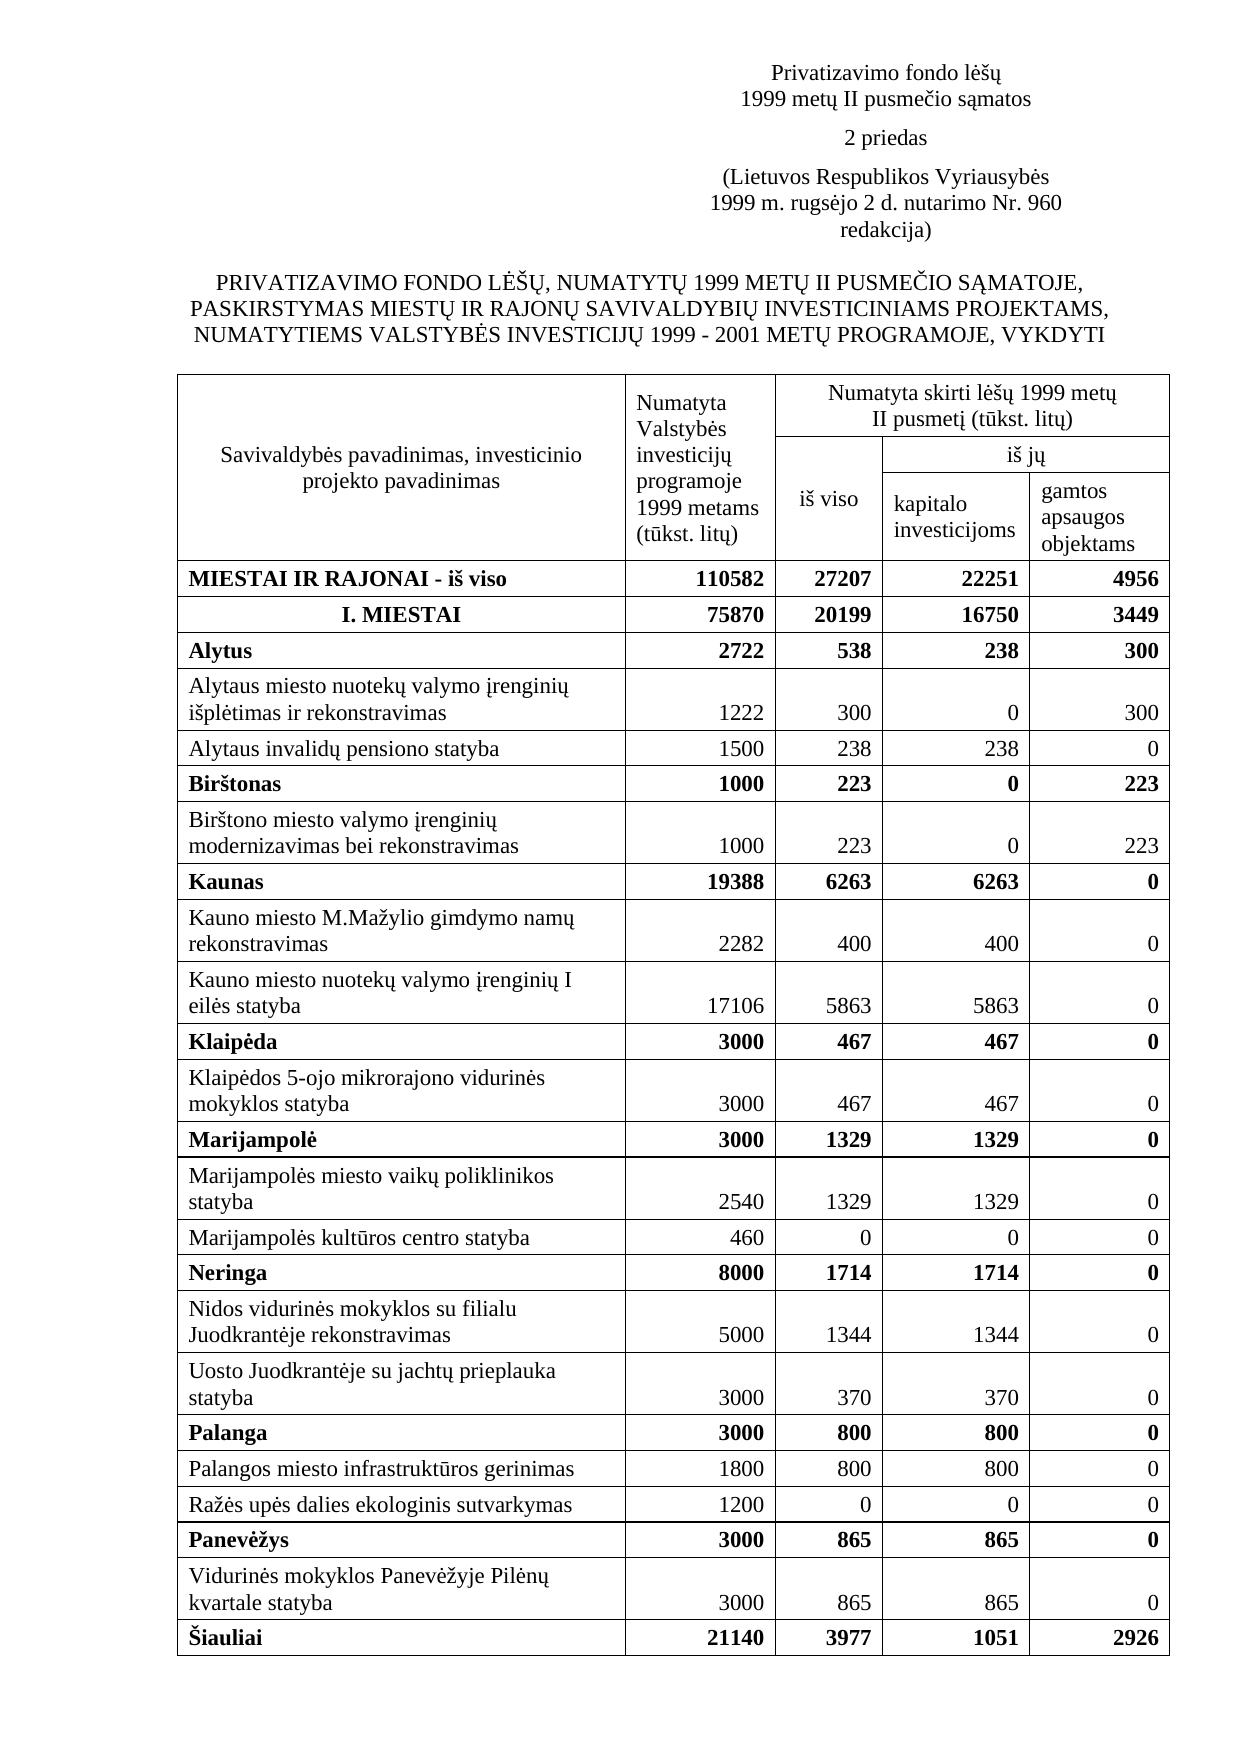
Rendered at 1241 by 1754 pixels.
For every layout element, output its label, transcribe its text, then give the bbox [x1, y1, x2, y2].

table_cell 3000 [626, 1122, 775, 1156]
table_cell 0 [1030, 1255, 1169, 1290]
table_cell 238 [776, 731, 882, 765]
table_cell 1051 [883, 1620, 1029, 1655]
table_header Numatyta skirti lėšų 1999 metų II pusmetį (tūkst. litų) [776, 375, 1169, 436]
table_cell 1000 [626, 766, 775, 801]
table_cell 0 [1030, 1353, 1169, 1414]
table_cell 75870 [626, 597, 775, 632]
table_cell 0 [883, 802, 1029, 863]
table_cell 800 [883, 1451, 1029, 1486]
table_cell Kauno miesto nuotekų valymo įrenginių I eilės statyba [178, 962, 625, 1023]
table_cell MIESTAI IR RAJONAI - iš viso [178, 561, 625, 596]
table_cell 5000 [626, 1291, 775, 1352]
table_cell 0 [1030, 731, 1169, 765]
table_cell 0 [1030, 1451, 1169, 1486]
table_cell gamtos apsaugos objektams [1030, 473, 1169, 560]
table_cell 0 [1030, 1487, 1169, 1521]
table_cell 800 [776, 1451, 882, 1486]
table_cell 467 [883, 1024, 1029, 1059]
table_cell 0 [1030, 1122, 1169, 1156]
table_cell 865 [776, 1523, 882, 1557]
table_cell 1329 [883, 1158, 1029, 1218]
table_cell 1200 [626, 1487, 775, 1521]
table_cell Marijampolė [178, 1122, 625, 1156]
table_cell 0 [776, 1487, 882, 1521]
text 1999 m. rugsėjo 2 d. nutarimo Nr. 960 redakcija) [650, 189, 1122, 242]
table_cell 467 [776, 1024, 882, 1059]
table_cell Ražės upės dalies ekologinis sutvarkymas [178, 1487, 625, 1521]
table_cell 19388 [626, 864, 775, 899]
table_cell 27207 [776, 561, 882, 596]
table_cell 6263 [776, 864, 882, 899]
table_cell 238 [883, 633, 1029, 667]
table_cell 6263 [883, 864, 1029, 899]
text Privatizavimo fondo lėšų [650, 59, 1122, 85]
table_cell 1714 [883, 1255, 1029, 1290]
table_cell 16750 [883, 597, 1029, 632]
table_cell 1344 [776, 1291, 882, 1352]
table_cell 0 [1030, 1060, 1169, 1121]
table_cell 300 [1030, 633, 1169, 667]
table_cell 1329 [883, 1122, 1029, 1156]
table_cell iš jų [883, 437, 1169, 472]
table_cell 1800 [626, 1451, 775, 1486]
table_cell 460 [626, 1220, 775, 1254]
table_cell 238 [883, 731, 1029, 765]
table_cell 1714 [776, 1255, 882, 1290]
table_cell 300 [776, 669, 882, 729]
table_cell 3000 [626, 1024, 775, 1059]
table_cell 1500 [626, 731, 775, 765]
table_cell 1000 [626, 802, 775, 863]
table_cell 0 [1030, 1158, 1169, 1218]
table_cell 1329 [776, 1158, 882, 1218]
table_cell 0 [1030, 1415, 1169, 1450]
table_cell 800 [776, 1415, 882, 1450]
table_cell Klaipėda [178, 1024, 625, 1059]
table_cell 8000 [626, 1255, 775, 1290]
table_cell Šiauliai [178, 1620, 625, 1655]
table_cell 0 [1030, 962, 1169, 1023]
table_cell 4956 [1030, 561, 1169, 596]
text 2 priedas [650, 124, 1122, 151]
table_cell 5863 [883, 962, 1029, 1023]
table_cell 0 [883, 1220, 1029, 1254]
table_cell Kauno miesto M.Mažylio gimdymo namų rekonstravimas [178, 900, 625, 961]
table_cell 0 [883, 669, 1029, 729]
table_cell Birštonas [178, 766, 625, 801]
table_cell 865 [883, 1558, 1029, 1619]
table_cell Alytaus invalidų pensiono statyba [178, 731, 625, 765]
table_cell Alytaus miesto nuotekų valymo įrenginių išplėtimas ir rekonstravimas [178, 669, 625, 729]
table_cell 2540 [626, 1158, 775, 1218]
table_cell 2722 [626, 633, 775, 667]
table_cell Nidos vidurinės mokyklos su filialu Juodkrantėje rekonstravimas [178, 1291, 625, 1352]
table_cell 17106 [626, 962, 775, 1023]
table_cell 5863 [776, 962, 882, 1023]
table_cell 800 [883, 1415, 1029, 1450]
text 1999 metų II pusmečio sąmatos [650, 85, 1122, 112]
table_cell 865 [883, 1523, 1029, 1557]
table_cell 0 [1030, 1220, 1169, 1254]
table_cell Palanga [178, 1415, 625, 1450]
text Privatizavimo fondo lėšų, numatytų 1999 metų II pusmečio sąmatoje, paskirstymas miestų ir rajonų savivaldybių investiciniams projektams, numatytiems Valstybės investicijų 1999 - 2001 metų programoje, vykdyti [177, 268, 1122, 348]
table_cell 223 [1030, 802, 1169, 863]
table_cell 3977 [776, 1620, 882, 1655]
table_cell 0 [1030, 1558, 1169, 1619]
table_cell 370 [883, 1353, 1029, 1414]
table_cell 400 [776, 900, 882, 961]
table_cell 538 [776, 633, 882, 667]
table_cell 0 [776, 1220, 882, 1254]
table_cell 110582 [626, 561, 775, 596]
table_cell kapitalo investicijoms [883, 473, 1029, 560]
table_cell Klaipėdos 5-ojo mikrorajono vidurinės mokyklos statyba [178, 1060, 625, 1121]
table_cell 0 [1030, 900, 1169, 961]
table_cell 0 [883, 766, 1029, 801]
table_header Numatyta Valstybės investicijų programoje 1999 metams (tūkst. litų) [626, 375, 775, 560]
table_cell 223 [776, 766, 882, 801]
table_cell Kaunas [178, 864, 625, 899]
table_cell 300 [1030, 669, 1169, 729]
table_cell 0 [1030, 1024, 1169, 1059]
table_cell 223 [776, 802, 882, 863]
table_cell 20199 [776, 597, 882, 632]
table_cell 467 [883, 1060, 1029, 1121]
table_cell Marijampolės miesto vaikų poliklinikos statyba [178, 1158, 625, 1218]
table_cell I. MIESTAI [178, 597, 625, 632]
table_cell 0 [883, 1487, 1029, 1521]
table_cell 0 [1030, 864, 1169, 899]
table_cell iš viso [776, 437, 882, 560]
table_cell 3449 [1030, 597, 1169, 632]
table_cell 400 [883, 900, 1029, 961]
table_cell 3000 [626, 1523, 775, 1557]
table_cell Vidurinės mokyklos Panevėžyje Pilėnų kvartale statyba [178, 1558, 625, 1619]
table_cell 223 [1030, 766, 1169, 801]
table_cell Palangos miesto infrastruktūros gerinimas [178, 1451, 625, 1486]
table_cell Panevėžys [178, 1523, 625, 1557]
table_cell Neringa [178, 1255, 625, 1290]
table_cell Marijampolės kultūros centro statyba [178, 1220, 625, 1254]
table_cell 3000 [626, 1353, 775, 1414]
table_cell 3000 [626, 1558, 775, 1619]
table_cell 1344 [883, 1291, 1029, 1352]
table_header Savivaldybės pavadinimas, investicinio projekto pavadinimas [178, 375, 625, 560]
table_cell Alytus [178, 633, 625, 667]
table_cell 467 [776, 1060, 882, 1121]
table_cell Uosto Juodkrantėje su jachtų prieplauka statyba [178, 1353, 625, 1414]
table_cell 3000 [626, 1060, 775, 1121]
table_cell 0 [1030, 1523, 1169, 1557]
text (Lietuvos Respublikos Vyriausybės [650, 163, 1122, 189]
table_cell 1329 [776, 1122, 882, 1156]
table_cell 2926 [1030, 1620, 1169, 1655]
table_cell 865 [776, 1558, 882, 1619]
table_cell 0 [1030, 1291, 1169, 1352]
table_cell 21140 [626, 1620, 775, 1655]
table_cell 3000 [626, 1415, 775, 1450]
table_cell 370 [776, 1353, 882, 1414]
table_cell Birštono miesto valymo įrenginių modernizavimas bei rekonstravimas [178, 802, 625, 863]
table_cell 2282 [626, 900, 775, 961]
table_cell 22251 [883, 561, 1029, 596]
table_cell 1222 [626, 669, 775, 729]
